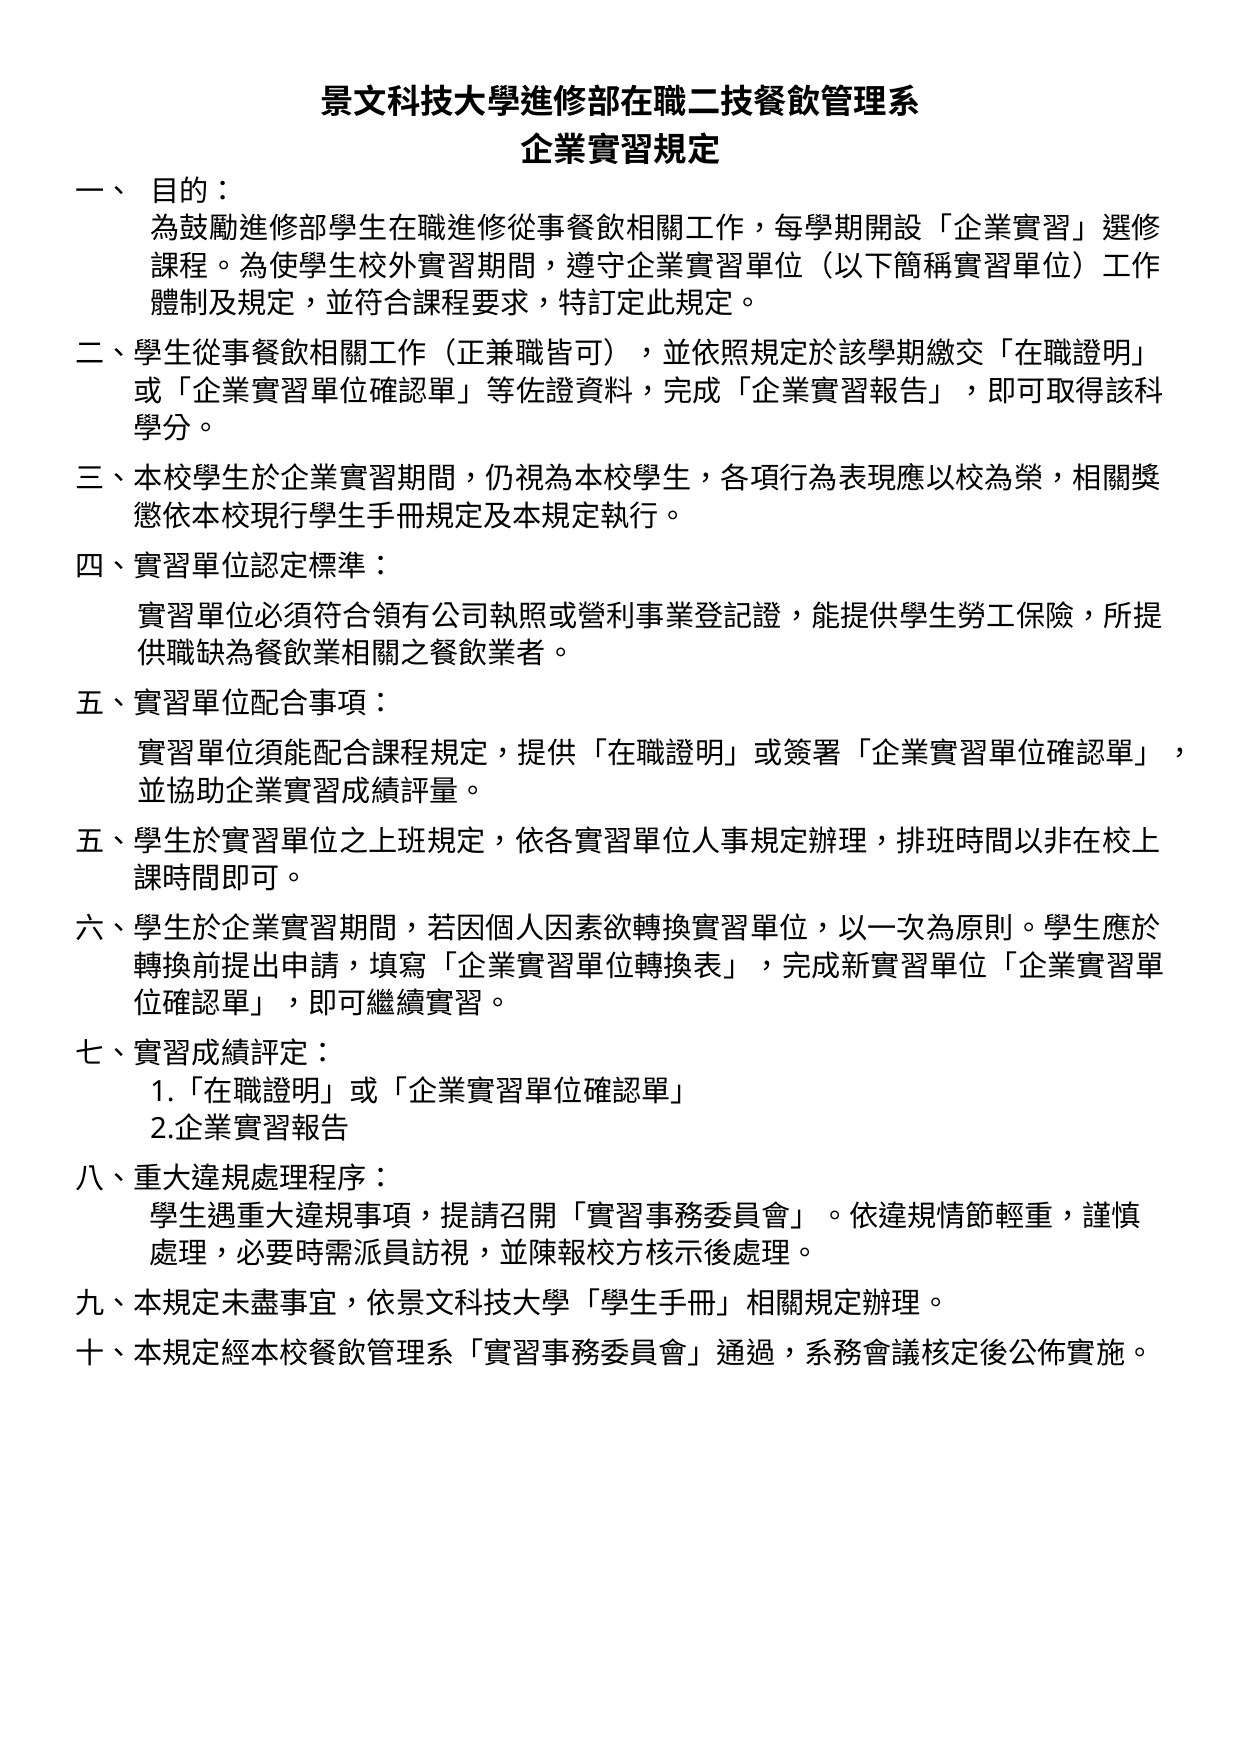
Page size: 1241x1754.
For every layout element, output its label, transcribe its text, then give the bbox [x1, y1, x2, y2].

text 學生遇重大違規事項，提請召開「實習事務委員會」。依違規情節輕重，謹慎處理，必要時需派員訪視，並陳報校方核示後處理。 [149, 1196, 1165, 1271]
text 企業實習規定 [75, 123, 1165, 171]
text 實習單位必須符合領有公司執照或營利事業登記證，能提供學生勞工保險，所提供職缺為餐飲業相關之餐飲業者。 [137, 596, 1165, 671]
text 六、學生於企業實習期間，若因個人因素欲轉換實習單位，以一次為原則。學生應於轉換前提出申請，填寫「企業實習單位轉換表」，完成新實習單位「企業實習單位確認單」，即可繼續實習。 [75, 909, 1165, 1021]
text 三、本校學生於企業實習期間，仍視為本校學生，各項行為表現應以校為榮，相關獎懲依本校現行學生手冊規定及本規定執行。 [75, 459, 1165, 534]
text 2.企業實習報告 [150, 1109, 1165, 1146]
text 景文科技大學進修部在職二技餐飲管理系 [75, 75, 1165, 123]
text 為鼓勵進修部學生在職進修從事餐飲相關工作，每學期開設「企業實習」選修課程。為使學生校外實習期間，遵守企業實習單位（以下簡稱實習單位）工作體制及規定，並符合課程要求，特訂定此規定。 [150, 209, 1165, 321]
text 五、學生於實習單位之上班規定，依各實習單位人事規定辦理，排班時間以非在校上課時間即可。 [75, 821, 1165, 896]
text 七、實習成績評定： [75, 1034, 1165, 1071]
text 四、實習單位認定標準： [75, 546, 1165, 584]
text 八、重大違規處理程序： [75, 1159, 1165, 1196]
text 九、本規定未盡事宜，依景文科技大學「學生手冊」相關規定辦理。 [75, 1284, 1165, 1321]
text 五、實習單位配合事項： [75, 684, 1165, 721]
text 二、學生從事餐飲相關工作（正兼職皆可），並依照規定於該學期繳交「在職證明」或「企業實習單位確認單」等佐證資料，完成「企業實習報告」，即可取得該科學分。 [75, 334, 1165, 446]
text 實習單位須能配合課程規定，提供「在職證明」或簽署「企業實習單位確認單」，並協助企業實習成績評量。 [137, 734, 1165, 809]
text 1.「在職證明」或「企業實習單位確認單」 [150, 1071, 1165, 1109]
text 十、本規定經本校餐飲管理系「實習事務委員會」通過，系務會議核定後公佈實施。 [75, 1334, 1165, 1371]
list 目的： [75, 171, 1165, 209]
